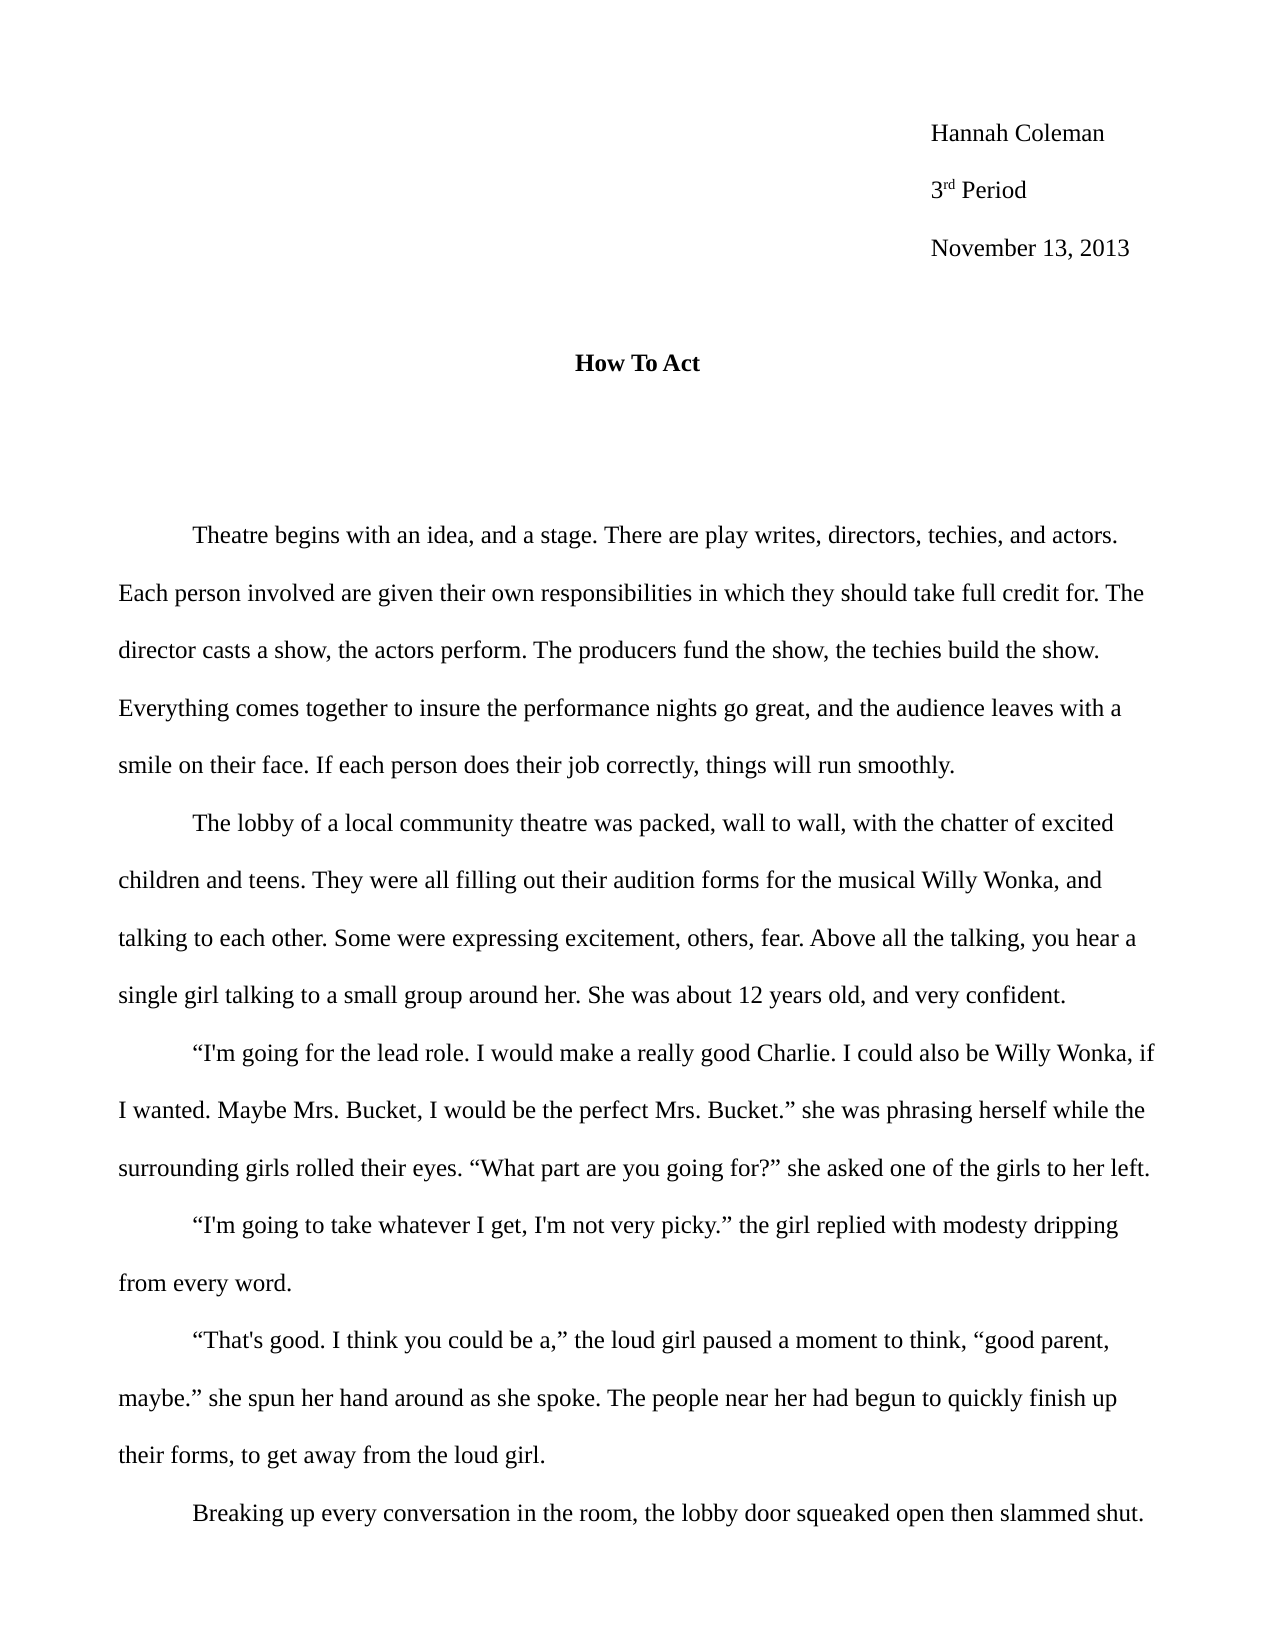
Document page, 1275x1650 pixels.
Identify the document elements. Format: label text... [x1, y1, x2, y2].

text Theatre begins with an idea, and a stage. There are play writes, directors, techies, and actors. Each person involved are given their own responsibilities in which they should take full credit for. The director casts a show, the actors perform. The producers fund the show, the techies build the show. Everything comes together to insure the performance nights go great, and the audience leaves with a smile on their face. If each person does their job correctly, things will run smoothly. [118, 521, 1157, 779]
text November 13, 2013 [118, 233, 1157, 262]
text “I'm going to take whatever I get, I'm not very picky.” the girl replied with modesty dripping from every word. [118, 1211, 1157, 1297]
text 3rd Period [118, 176, 1157, 204]
text How To Act [118, 348, 1157, 377]
text Breaking up every conversation in the room, the lobby door squeaked open then slammed shut. [118, 1498, 1157, 1527]
text “I'm going for the lead role. I would make a really good Charlie. I could also be Willy Wonka, if I wanted. Maybe Mrs. Bucket, I would be the perfect Mrs. Bucket.” she was phrasing herself while the surrounding girls rolled their eyes. “What part are you going for?” she asked one of the girls to her left. [118, 1038, 1157, 1182]
text The lobby of a local community theatre was packed, wall to wall, with the chatter of excited children and teens. They were all filling out their audition forms for the musical Willy Wonka, and talking to each other. Some were expressing excitement, others, fear. Above all the talking, you hear a single girl talking to a small group around her. She was about 12 years old, and very confident. [118, 808, 1157, 1009]
text Hannah Coleman [118, 118, 1157, 147]
text “That's good. I think you could be a,” the loud girl paused a moment to think, “good parent, maybe.” she spun her hand around as she spoke. The people near her had begun to quickly finish up their forms, to get away from the loud girl. [118, 1326, 1157, 1469]
